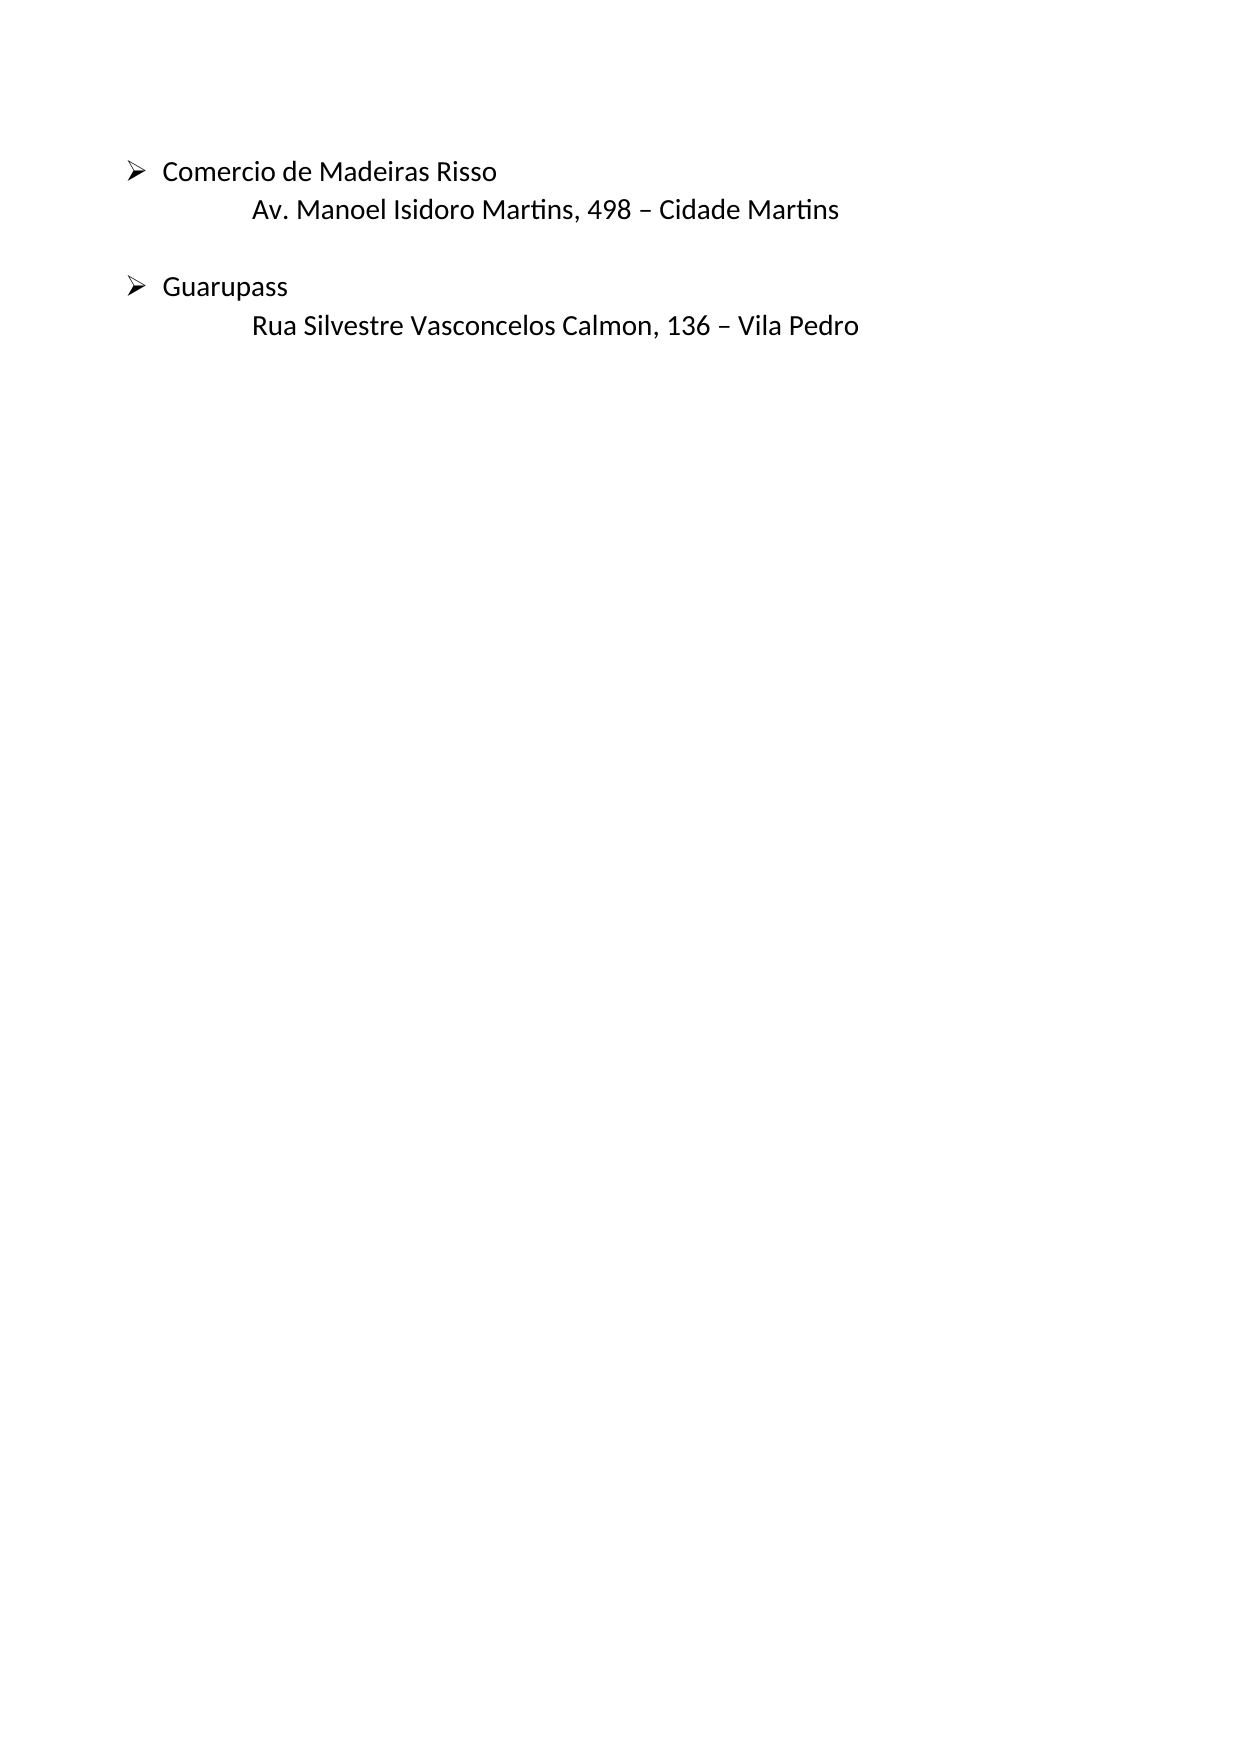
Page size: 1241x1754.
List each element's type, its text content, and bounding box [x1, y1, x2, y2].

text Av. Manoel Isidoro Martins, 498 – Cidade Martins [252, 191, 890, 227]
text Rua Silvestre Vasconcelos Calmon, 136 – Vila Pedro [252, 307, 890, 342]
list Comercio de Madeiras Risso [125, 153, 890, 189]
list Guarupass [125, 268, 890, 304]
